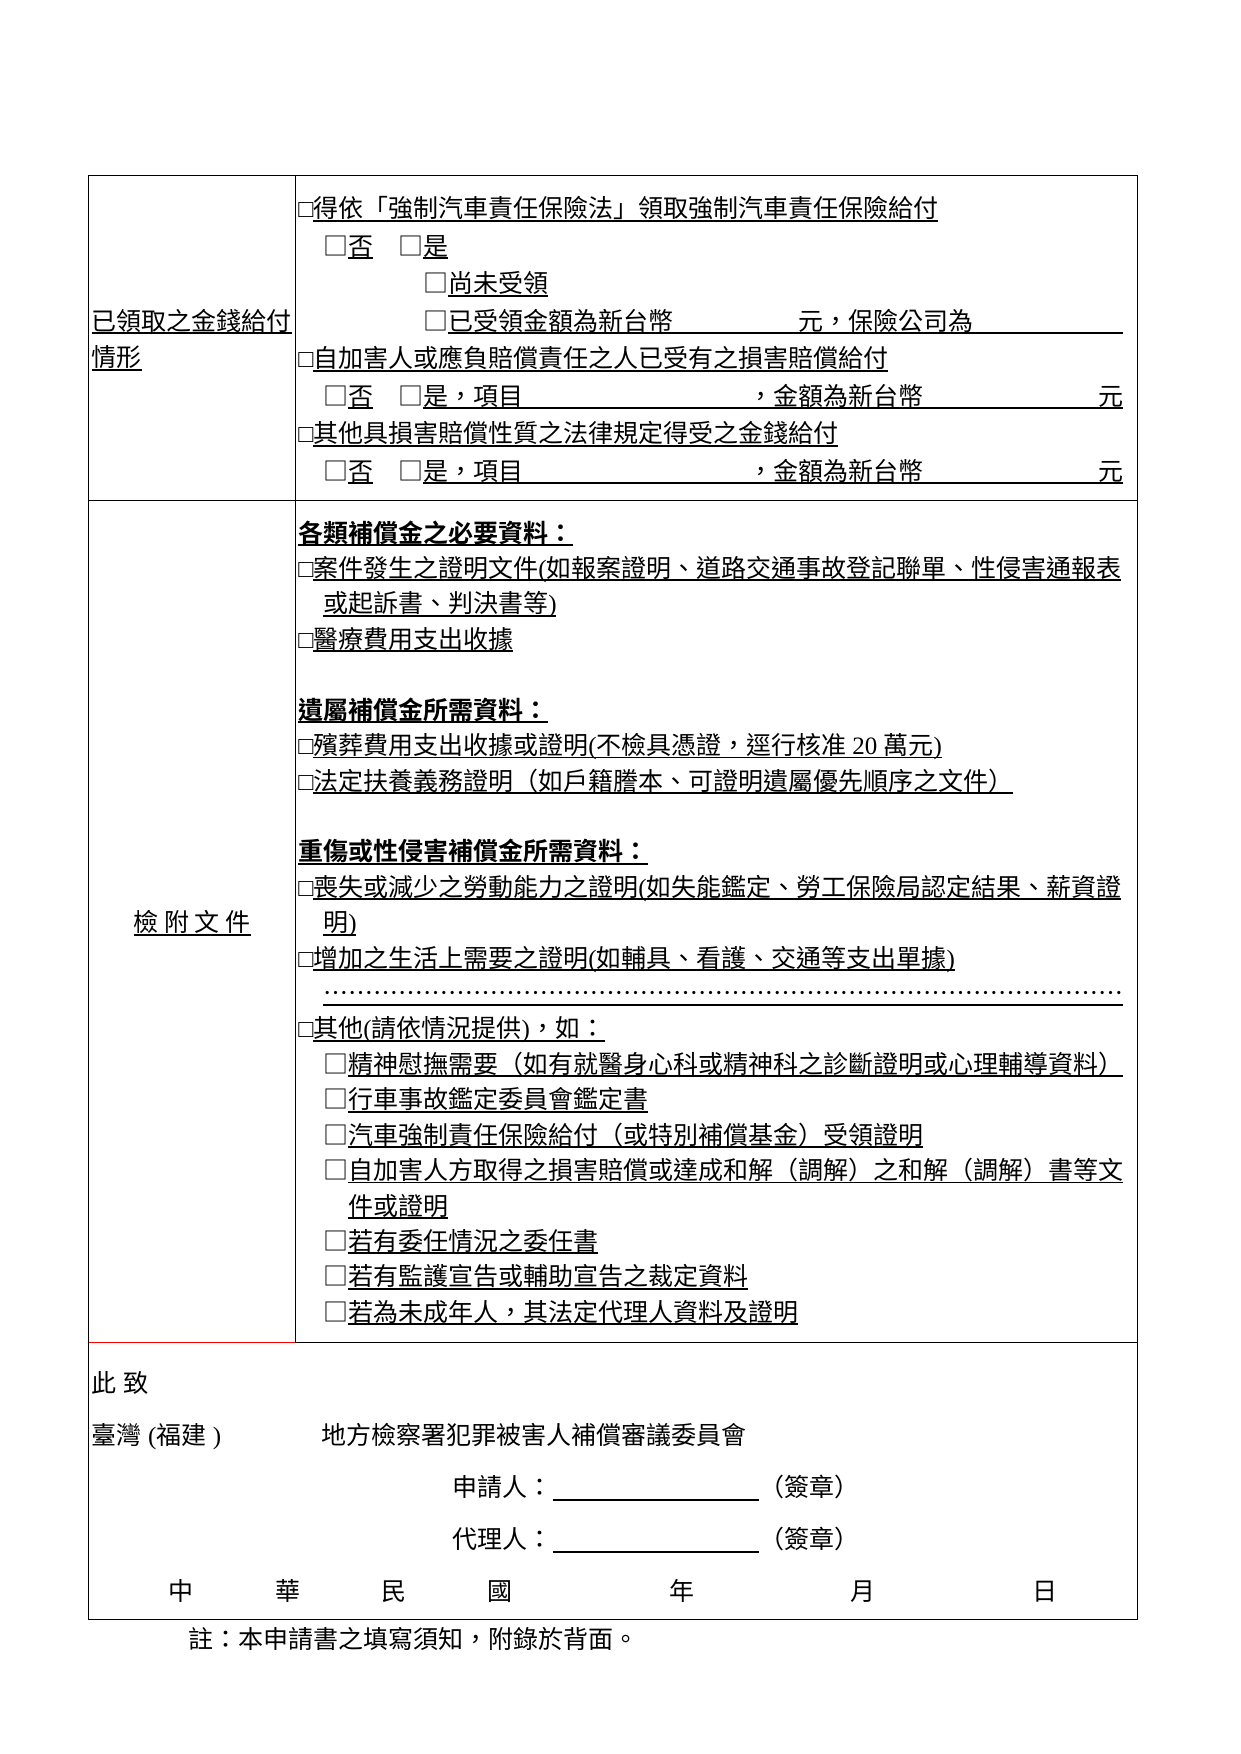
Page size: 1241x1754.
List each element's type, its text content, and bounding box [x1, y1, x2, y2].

table_header 已領取之金錢給付情形 [89, 176, 295, 500]
text 註：本申請書之填寫須知，附錄於背面。 [88, 1620, 1137, 1656]
table_cell 檢 附 文 件 [89, 501, 295, 1342]
table_cell 此 致 臺灣 (福建 ) 地方檢察署犯罪被害人補償審議委員會 申請人： （簽章） 代理人： （簽章） 中 華 民 國 年 月 日 [89, 1343, 1137, 1619]
table_cell 各類補償金之必要資料： □案件發生之證明文件(如報案證明、道路交通事故登記聯單、性侵害通報表 或起訴書、判決書等) □醫療費用支出收據 遺屬補償金所需資料： □殯葬費用支出收據或證明(不檢具憑證，逕行核准 20 萬元) □法定扶養義務證明（如戶籍謄本、可證明遺屬優先順序之文件） 重傷或性侵害補償金所需資料： □喪失或減少之勞動能力之證明(如失能鑑定、勞工保險局認定結果、薪資證 明) □增加之生活上需要之證明(如輔具、看護、交通等支出單據) …………………………………………………………………………………… □其他(請依情況提供)，如： □精神慰撫需要（如有就醫身心科或精神科之診斷證明或心理輔導資料） □行車事故鑑定委員會鑑定書 □汽車強制責任保險給付（或特別補償基金）受領證明 □自加害人方取得之損害賠償或達成和解（調解）之和解（調解）書等文 件或證明 □若有委任情況之委任書 □若有監護宣告或輔助宣告之裁定資料 □若為未成年人，其法定代理人資料及證明 [296, 501, 1137, 1342]
table_header □得依「強制汽車責任保險法」領取強制汽車責任保險給付 □否 □是 □尚未受領 □已受領金額為新台幣 元，保險公司為 □自加害人或應負賠償責任之人已受有之損害賠償給付 □否 □是，項目 ，金額為新台幣 元 □其他具損害賠償性質之法律規定得受之金錢給付 □否 □是，項目 ，金額為新台幣 元 [296, 176, 1137, 500]
